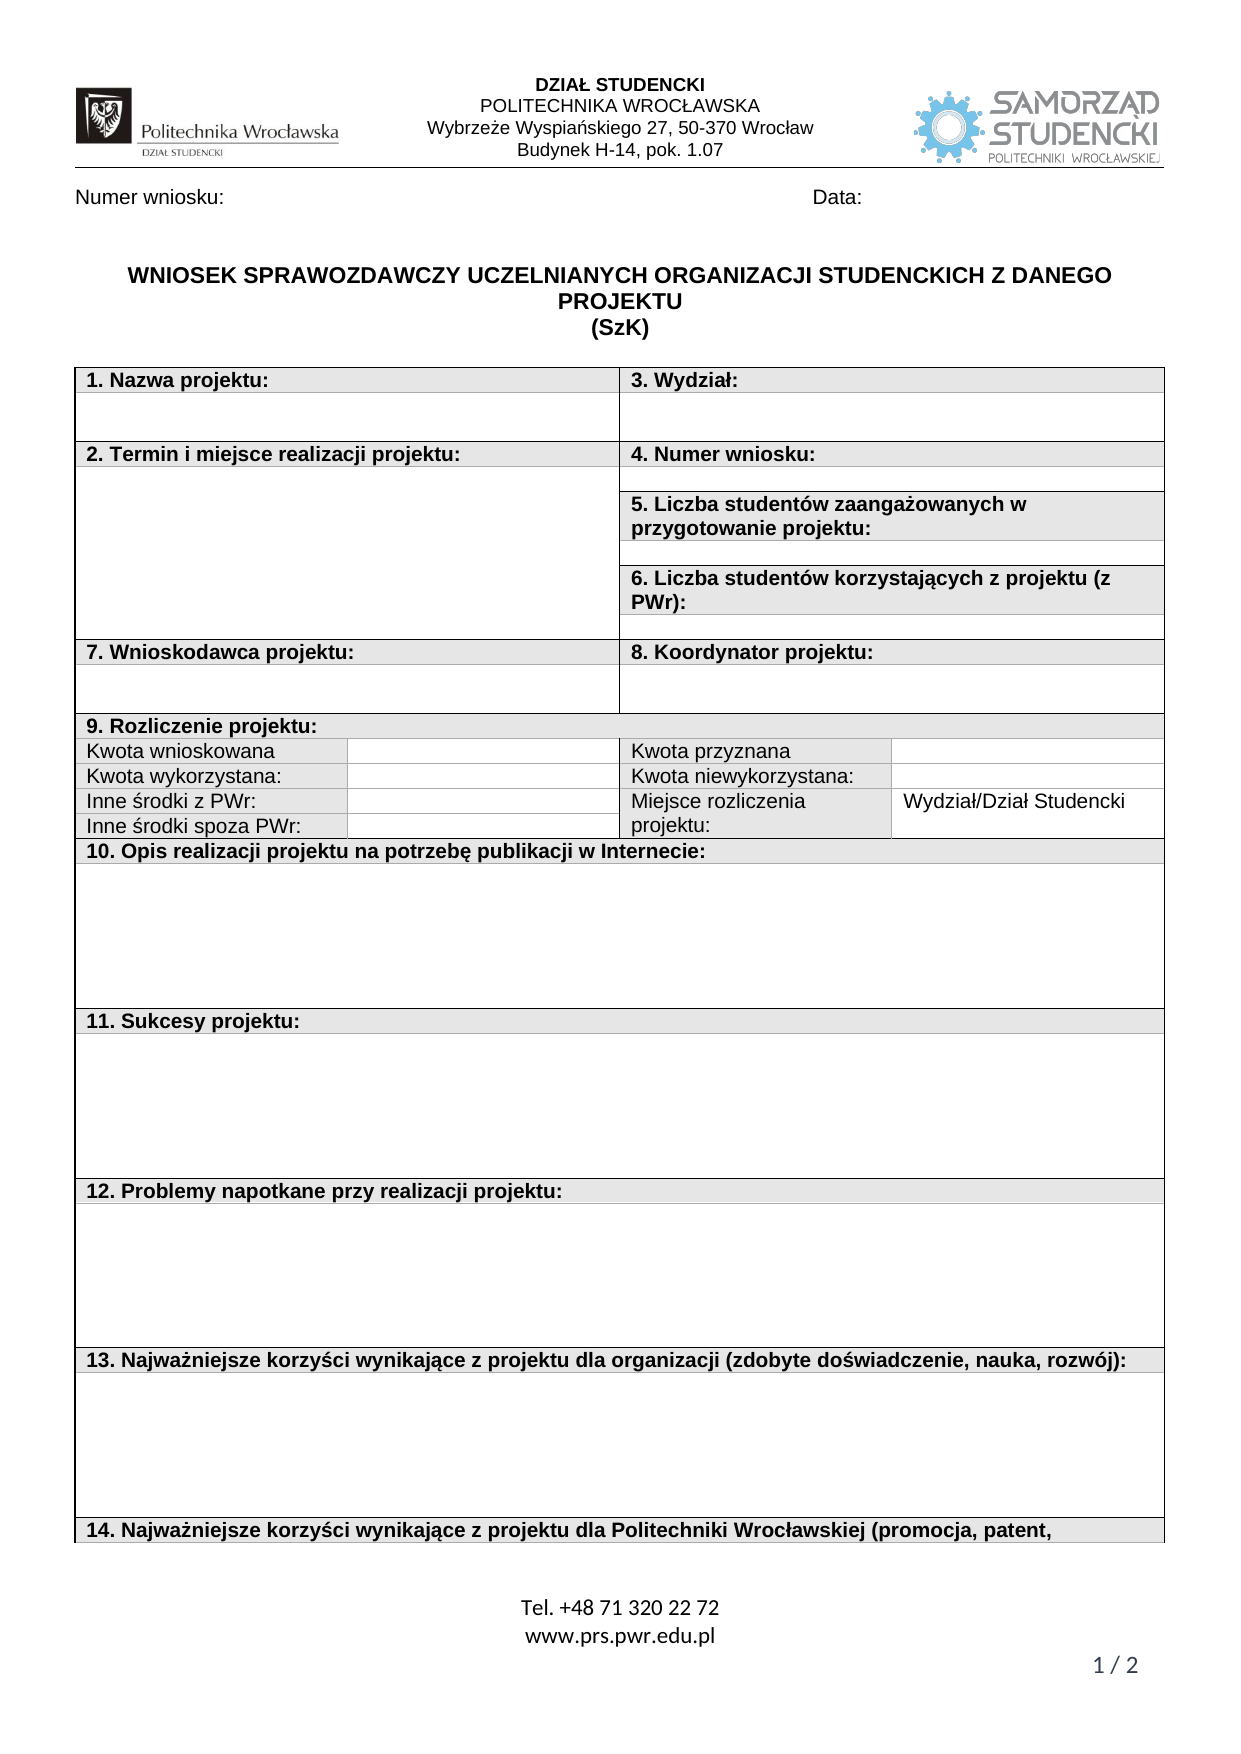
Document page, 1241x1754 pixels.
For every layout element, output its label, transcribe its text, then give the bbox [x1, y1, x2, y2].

picture [913, 91, 1160, 163]
table_cell [348, 814, 619, 838]
table_cell 6. Liczba studentów korzystających z projektu (z PWr): [620, 566, 1164, 614]
table_cell [76, 1373, 1164, 1517]
table_cell Kwota wykorzystana: [76, 764, 347, 788]
table_cell Wydział/Dział Studencki [892, 789, 1164, 838]
table_cell [76, 665, 619, 713]
table_cell 14. Najważniejsze korzyści wynikające z projektu dla Politechniki Wrocławskiej (promocja, patent, [76, 1518, 1164, 1542]
table_cell 9. Rozliczenie projektu: [76, 714, 1164, 738]
table_cell [348, 764, 619, 788]
table_cell Miejsce rozliczenia projektu: [620, 789, 891, 838]
table_cell 12. Problemy napotkane przy realizacji projektu: [76, 1179, 1164, 1202]
table_cell [620, 615, 1164, 639]
table_cell [620, 467, 1164, 491]
table_cell 5. Liczba studentów zaangażowanych w przygotowanie projektu: [620, 492, 1164, 540]
table_cell Inne środki spoza PWr: [76, 814, 347, 838]
table_cell [348, 789, 619, 813]
table_cell Inne środki z PWr: [76, 789, 347, 813]
table_cell Kwota niewykorzystana: [620, 764, 891, 788]
table_cell 4. Numer wniosku: [620, 442, 1164, 466]
table_cell [76, 864, 1164, 1008]
table_cell [892, 739, 1164, 763]
table_cell 8. Koordynator projektu: [620, 640, 1164, 664]
table_cell 13. Najważniejsze korzyści wynikające z projektu dla organizacji (zdobyte doświadczenie, nauka, rozwój): [76, 1348, 1164, 1372]
table_cell [620, 541, 1164, 565]
picture [76, 86, 340, 161]
table_cell [348, 739, 619, 763]
table_cell [892, 764, 1164, 788]
table_cell [620, 393, 1164, 441]
text (SzK) [75, 314, 1165, 341]
table_cell Kwota przyznana [620, 739, 891, 763]
table_cell 11. Sukcesy projektu: [76, 1009, 1164, 1033]
table_cell 10. Opis realizacji projektu na potrzebę publikacji w Internecie: [76, 839, 1164, 863]
table_cell 7. Wnioskodawca projektu: [76, 640, 619, 664]
table_header 3. Wydział: [620, 368, 1164, 392]
table_cell Kwota wnioskowana [76, 739, 347, 763]
table_cell [76, 393, 619, 441]
table_header 1. Nazwa projektu: [76, 368, 619, 392]
table_cell 2. Termin i miejsce realizacji projektu: [76, 442, 619, 466]
text WNIOSEK SPRAWOZDAWCZY UCZELNIANYCH ORGANIZACJI STUDENCKICH Z DANEGO PROJEKTU [75, 262, 1165, 314]
table_cell [76, 467, 619, 639]
table_cell [620, 665, 1164, 713]
table_cell [76, 1204, 1164, 1347]
table_cell [76, 1034, 1164, 1177]
